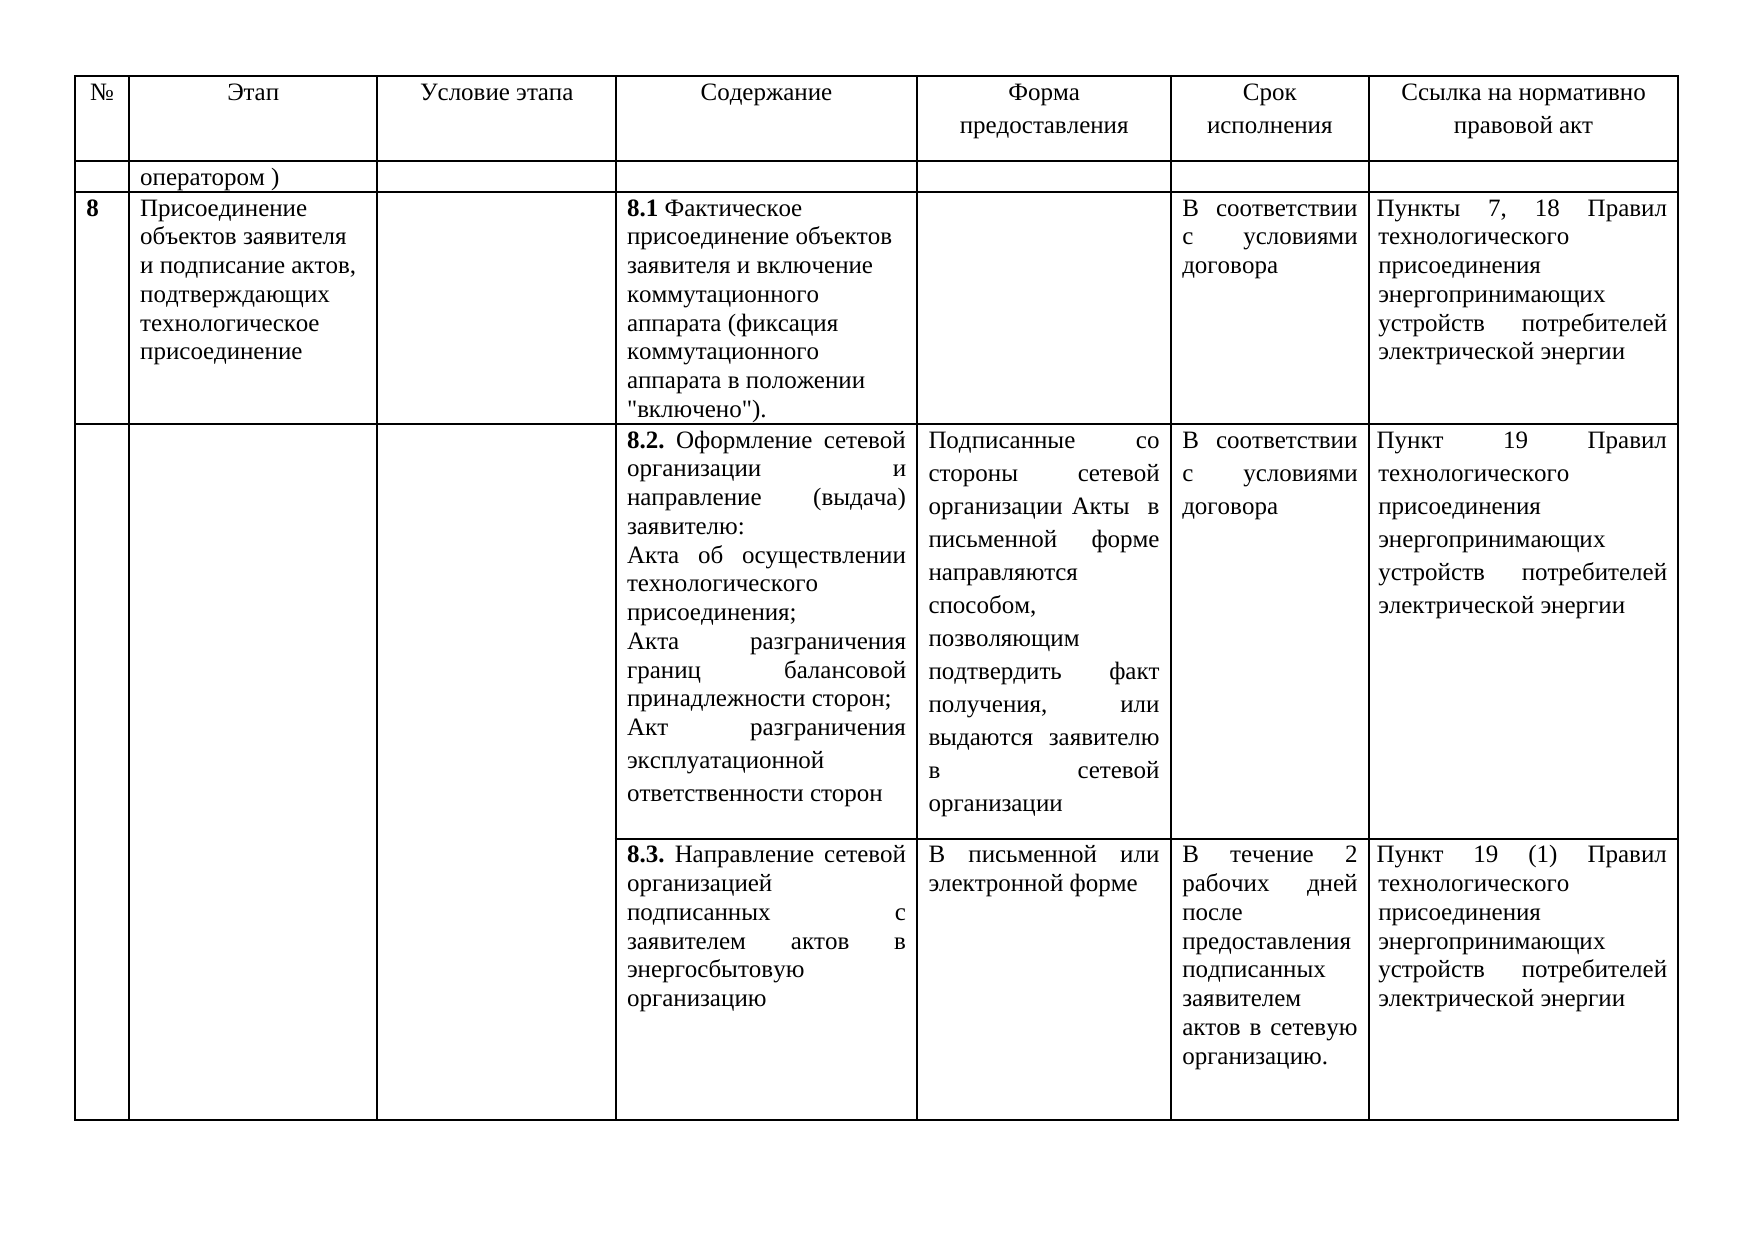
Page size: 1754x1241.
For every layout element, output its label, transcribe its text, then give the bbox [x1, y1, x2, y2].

table_header Условие этапа [378, 77, 615, 160]
table_cell Пункты 7, 18 Правил технологического присоединения энергопринимающих устройств потребителей электрической энергии [1370, 193, 1677, 423]
table_cell В течение 2 рабочих дней после предоставления подписанных заявителем актов в сетевую организацию. [1172, 840, 1368, 1119]
table_cell [76, 425, 128, 1119]
table_header № [76, 77, 128, 160]
table_cell [378, 193, 615, 423]
table_cell 8 [76, 193, 128, 423]
table_cell 8.3. Направление сетевой организацией подписанных с заявителем актов в энергосбытовую организацию [617, 840, 916, 1119]
table_cell [1172, 162, 1368, 191]
table_cell [918, 162, 1170, 191]
table_cell [130, 425, 376, 1119]
table_cell [617, 162, 916, 191]
table_header Ссылка на нормативно правовой акт [1370, 77, 1677, 160]
table_cell Пункт 19 (1) Правил технологического присоединения энергопринимающих устройств потребителей электрической энергии [1370, 840, 1677, 1119]
table_cell 8.1 Фактическое присоединение объектов заявителя и включение коммутационного аппарата (фиксация коммутационного аппарата в положении "включено"). [617, 193, 916, 423]
table_cell В письменной или электронной форме [918, 840, 1170, 1119]
table_cell В соответствии с условиями договора [1172, 425, 1368, 837]
table_cell В соответствии с условиями договора [1172, 193, 1368, 423]
table_cell [378, 425, 615, 1119]
table_cell [918, 193, 1170, 423]
table_cell [1370, 162, 1677, 191]
table_cell [378, 162, 615, 191]
table_cell Пункт 19 Правил технологического присоединения энергопринимающих устройств потребителей электрической энергии [1370, 425, 1677, 837]
table_cell оператором ) [130, 162, 376, 191]
table_cell Присоединение объектов заявителя и подписание актов, подтверждающих технологическое присоединение [130, 193, 376, 423]
table_header Форма предоставления [918, 77, 1170, 160]
table_cell Подписанные со стороны сетевой организации Акты в письменной форме направляются способом, позволяющим подтвердить факт получения, или выдаются заявителю в сетевой организации [918, 425, 1170, 837]
table_header Содержание [617, 77, 916, 160]
table_header Этап [130, 77, 376, 160]
table_cell 8.2. Оформление сетевой организации и направление (выдача) заявителю: Акта об осуществлении технологического присоединения; Акта разграничения границ балансовой принадлежности сторон; Акт разграничения эксплуатационной ответственности сторон [617, 425, 916, 837]
table_header Срок исполнения [1172, 77, 1368, 160]
table_cell [76, 162, 128, 191]
